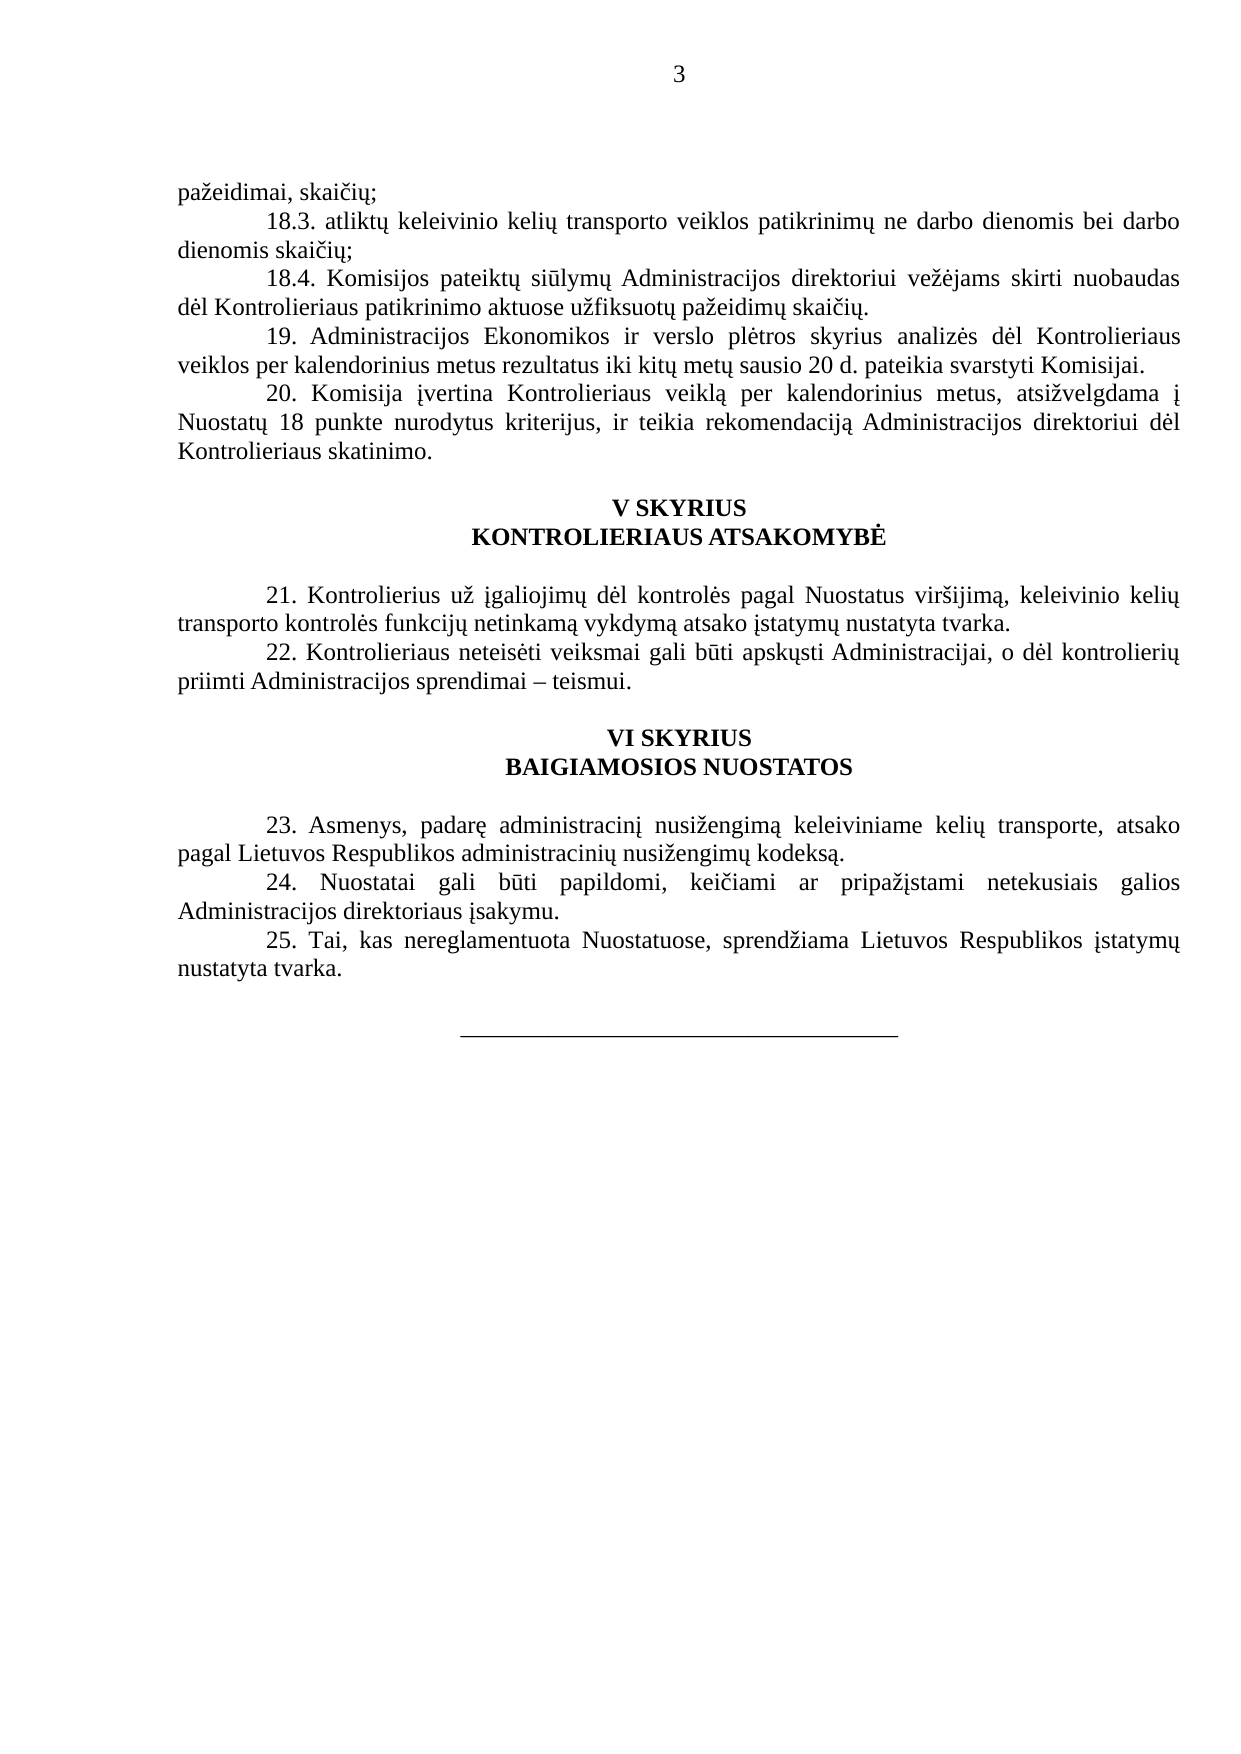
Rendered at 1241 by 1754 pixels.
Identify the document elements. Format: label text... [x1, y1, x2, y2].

text 18.3. atliktų keleivinio kelių transporto veiklos patikrinimų ne darbo dienomis bei darbo dienomis skaičių; [177, 206, 1181, 263]
text 19. Administracijos Ekonomikos ir verslo plėtros skyrius analizės dėl Kontrolieriaus veiklos per kalendorinius metus rezultatus iki kitų metų sausio 20 d. pateikia svarstyti Komisijai. [177, 321, 1181, 378]
text 24. Nuostatai gali būti papildomi, keičiami ar pripažįstami netekusiais galios Administracijos direktoriaus įsakymu. [177, 867, 1181, 925]
text 22. Kontrolieriaus neteisėti veiksmai gali būti apskųsti Administracijai, o dėl kontrolierių priimti Administracijos sprendimai – teismui. [177, 637, 1181, 695]
text 23. Asmenys, padarę administracinį nusižengimą keleiviniame kelių transporte, atsako pagal Lietuvos Respublikos administracinių nusižengimų kodeksą. [177, 810, 1181, 867]
text ___________________________________ [177, 1011, 1181, 1040]
text 21. Kontrolierius už įgaliojimų dėl kontrolės pagal Nuostatus viršijimą, keleivinio kelių transporto kontrolės funkcijų netinkamą vykdymą atsako įstatymų nustatyta tvarka. [177, 580, 1181, 637]
text pažeidimai, skaičių; [177, 177, 1181, 206]
text BAIGIAMOSIOS NUOSTATOS [177, 752, 1181, 781]
text V SKYRIUS [177, 493, 1181, 522]
text KONTROLIERIAUS ATSAKOMYBĖ [177, 522, 1181, 551]
text 20. Komisija įvertina Kontrolieriaus veiklą per kalendorinius metus, atsižvelgdama į Nuostatų 18 punkte nurodytus kriterijus, ir teikia rekomendaciją Administracijos direktoriui dėl Kontrolieriaus skatinimo. [177, 378, 1181, 465]
text VI SKYRIUS [177, 723, 1181, 752]
text 18.4. Komisijos pateiktų siūlymų Administracijos direktoriui vežėjams skirti nuobaudas dėl Kontrolieriaus patikrinimo aktuose užfiksuotų pažeidimų skaičių. [177, 263, 1181, 321]
text 25. Tai, kas nereglamentuota Nuostatuose, sprendžiama Lietuvos Respublikos įstatymų nustatyta tvarka. [177, 925, 1181, 982]
